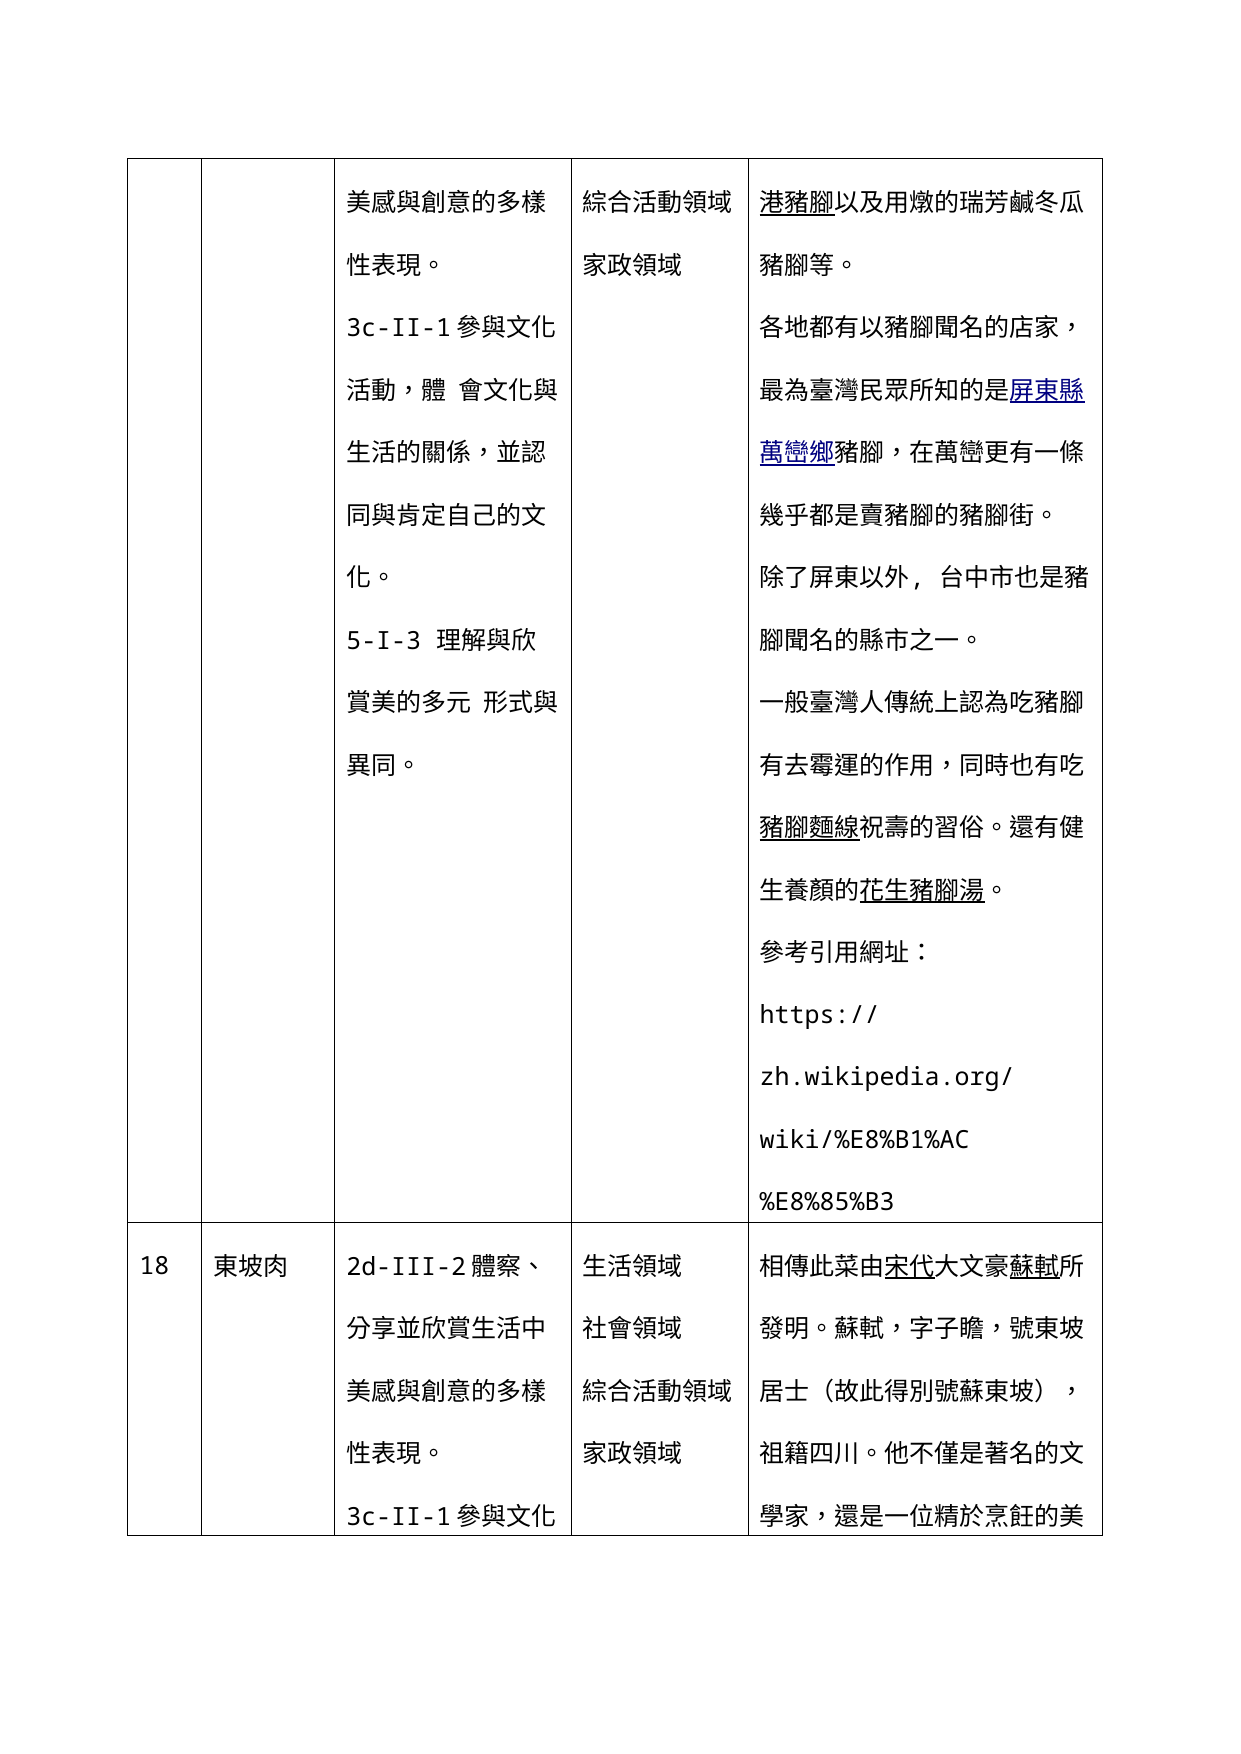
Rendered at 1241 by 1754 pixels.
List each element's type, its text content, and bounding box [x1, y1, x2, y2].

table_cell 18 [128, 1223, 201, 1535]
table_cell [128, 159, 201, 1222]
table_cell 相傳此菜由宋代大文豪蘇軾所發明。蘇軾，字子瞻，號東坡居士（故此得別號蘇東坡），祖籍四川。他不僅是著名的文學家，還是一位精於烹飪的美 [749, 1223, 1102, 1535]
table_cell 美感與創意的多樣性表現。 3c-II-1參與文化活動，體 會文化與生活的關係，並認同與肯定自己的文化。 5-I-3 理解與欣賞美的多元 形式與異同。 [335, 159, 571, 1222]
table_cell 港豬腳以及用燉的瑞芳鹹冬瓜豬腳等。 各地都有以豬腳聞名的店家，最為臺灣民眾所知的是屏東縣萬巒鄉豬腳，在萬巒更有一條幾乎都是賣豬腳的豬腳街。 除了屏東以外, 台中市也是豬腳聞名的縣市之一。 一般臺灣人傳統上認為吃豬腳有去霉運的作用，同時也有吃豬腳麵線祝壽的習俗。還有健生養顏的花生豬腳湯。 參考引用網址： https://zh.wikipedia.org/wiki/%E8%B1%AC%E8%85%B3 [749, 159, 1102, 1222]
table_cell 2d-III-2體察、分享並欣賞生活中美感與創意的多樣性表現。 3c-II-1參與文化 [335, 1223, 571, 1535]
table_cell 東坡肉 [202, 1223, 334, 1535]
table_cell 生活領域 社會領域 綜合活動領域 家政領域 [572, 1223, 748, 1535]
table_cell [202, 159, 334, 1222]
table_cell 綜合活動領域 家政領域 [572, 159, 748, 1222]
